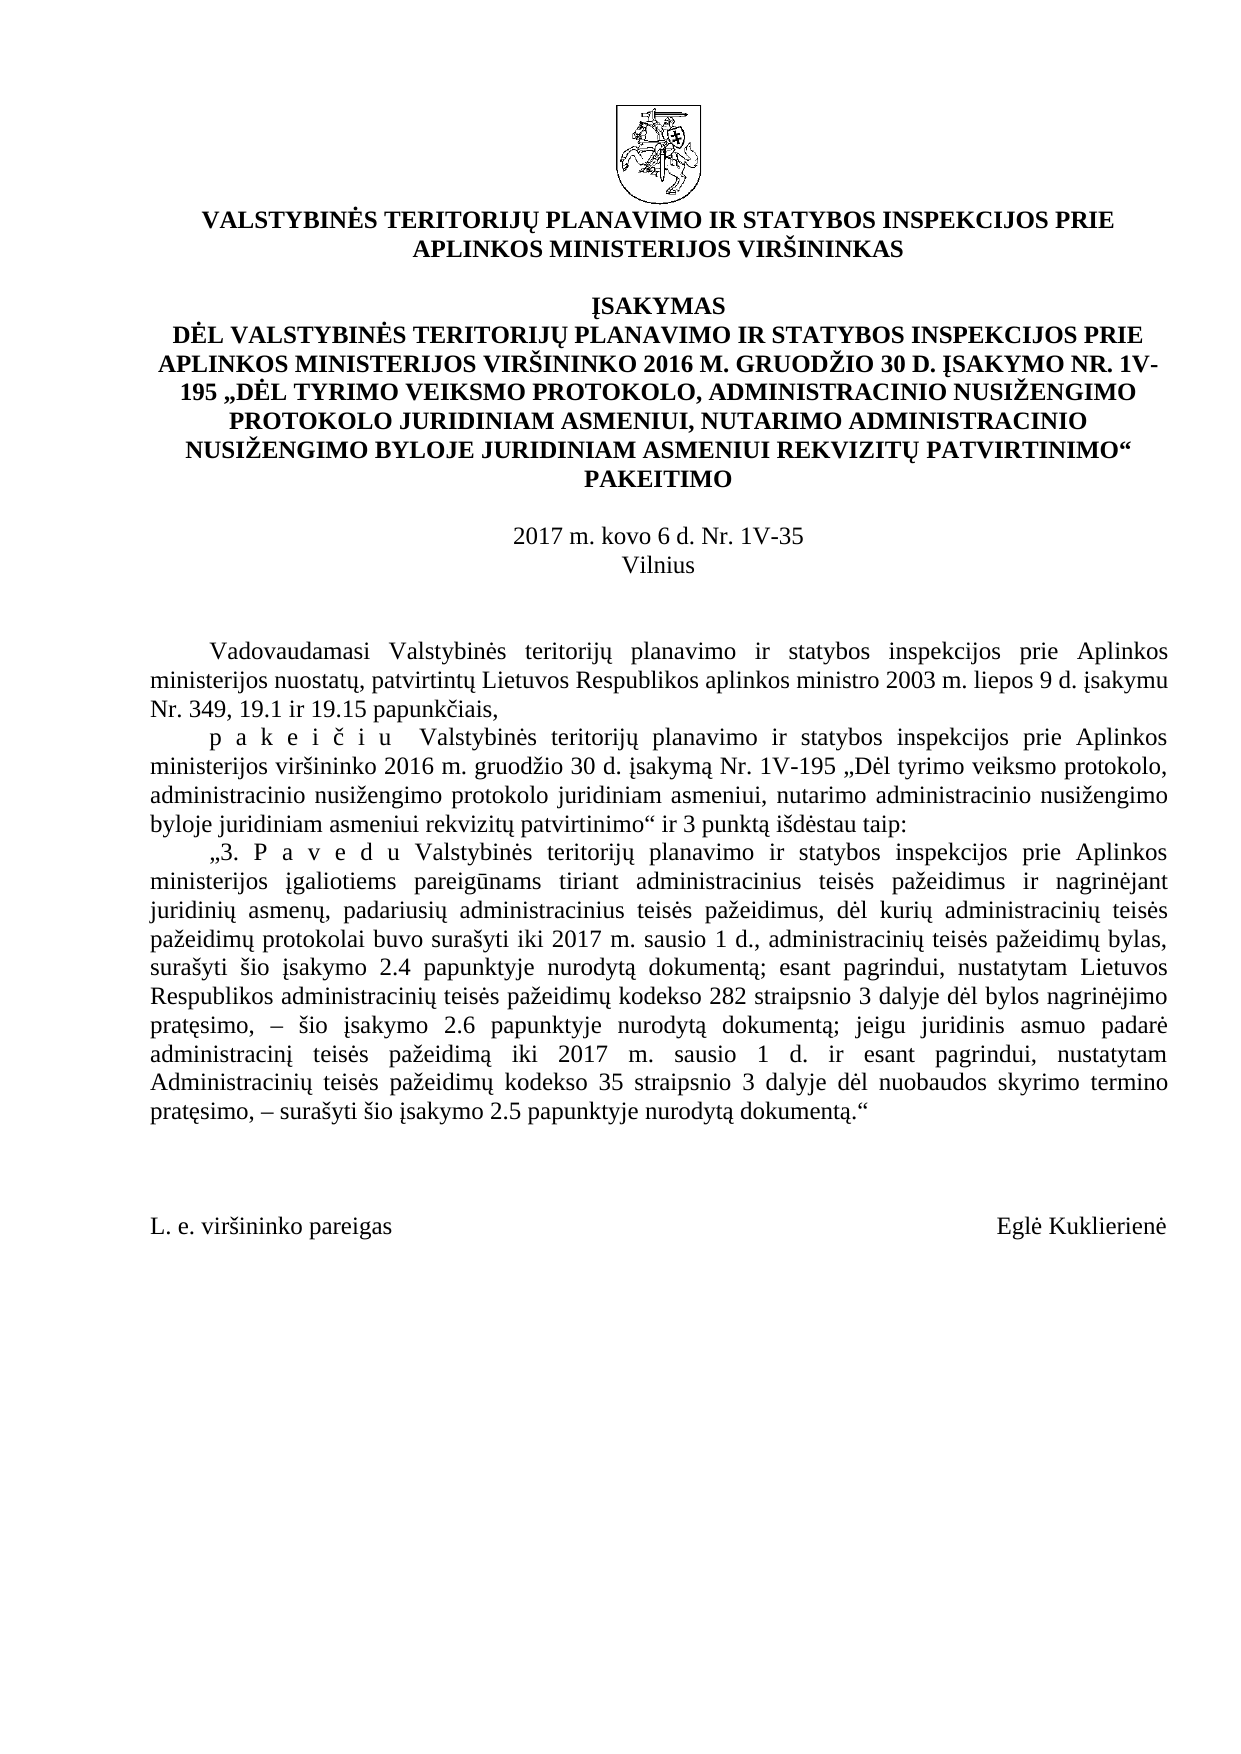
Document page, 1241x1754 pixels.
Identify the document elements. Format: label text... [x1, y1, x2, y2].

text Vilnius [150, 550, 1167, 579]
text p a k e i č i u Valstybinės teritorijų planavimo ir statybos inspekcijos prie Aplinkos ministerijos viršininko 2016 m. gruodžio 30 d. įsakymą Nr. 1V-195 „Dėl tyrimo veiksmo protokolo, administracinio nusižengimo protokolo juridiniam asmeniui, nutarimo administracinio nusižengimo byloje juridiniam asmeniui rekvizitų patvirtinimo“ ir 3 punktą išdėstau taip: [150, 722, 1169, 837]
text 2017 m. kovo 6 d. Nr. 1V-35 [150, 521, 1167, 550]
text „3. P a v e d u Valstybinės teritorijų planavimo ir statybos inspekcijos prie Aplinkos ministerijos įgaliotiems pareigūnams tiriant administracinius teisės pažeidimus ir nagrinėjant juridinių asmenų, padariusių administracinius teisės pažeidimus, dėl kurių administracinių teisės pažeidimų protokolai buvo surašyti iki 2017 m. sausio 1 d., administracinių teisės pažeidimų bylas, surašyti šio įsakymo 2.4 papunktyje nurodytą dokumentą; esant pagrindui, nustatytam Lietuvos Respublikos administracinių teisės pažeidimų kodekso 282 straipsnio 3 dalyje dėl bylos nagrinėjimo pratęsimo, – šio įsakymo 2.6 papunktyje nurodytą dokumentą; jeigu juridinis asmuo padarė administracinį teisės pažeidimą iki 2017 m. sausio 1 d. ir esant pagrindui, nustatytam Administracinių teisės pažeidimų kodekso 35 straipsnio 3 dalyje dėl nuobaudos skyrimo termino pratęsimo, – surašyti šio įsakymo 2.5 papunktyje nurodytą dokumentą.“ [150, 837, 1169, 1125]
text valstybinės teritorijų planavimo ir statybos inspekcijos prie aplinkos ministerijos viršininkas [150, 205, 1167, 262]
text L. e. viršininko pareigas Eglė Kuklierienė [150, 1211, 1167, 1240]
text ĮSAKYMAS [150, 291, 1167, 320]
text Vadovaudamasi Valstybinės teritorijų planavimo ir statybos inspekcijos prie Aplinkos ministerijos nuostatų, patvirtintų Lietuvos Respublikos aplinkos ministro 2003 m. liepos 9 d. įsakymu Nr. 349, 19.1 ir 19.15 papunkčiais, [150, 636, 1169, 722]
text DĖL VALSTYBINĖS TERITORIJŲ PLANAVIMO IR STATYBOS INSPEKCIJOS PRIE APLINKOS MINISTERIJOS VIRŠININKO 2016 M. GRUODŽIO 30 D. ĮSAKYMO NR. 1V-195 „DĖL TYRIMO VEIKSMO PROTOKOLO, ADMINISTRACINIO NUSIŽENGIMO PROTOKOLO JURIDINIAM ASMENIUI, NUTARIMO ADMINISTRACINIO NUSIŽENGIMO BYLOJE JURIDINIAM ASMENIUI REKVIZITŲ PATVIRTINIMO“ PAKEITIMO [150, 320, 1167, 492]
